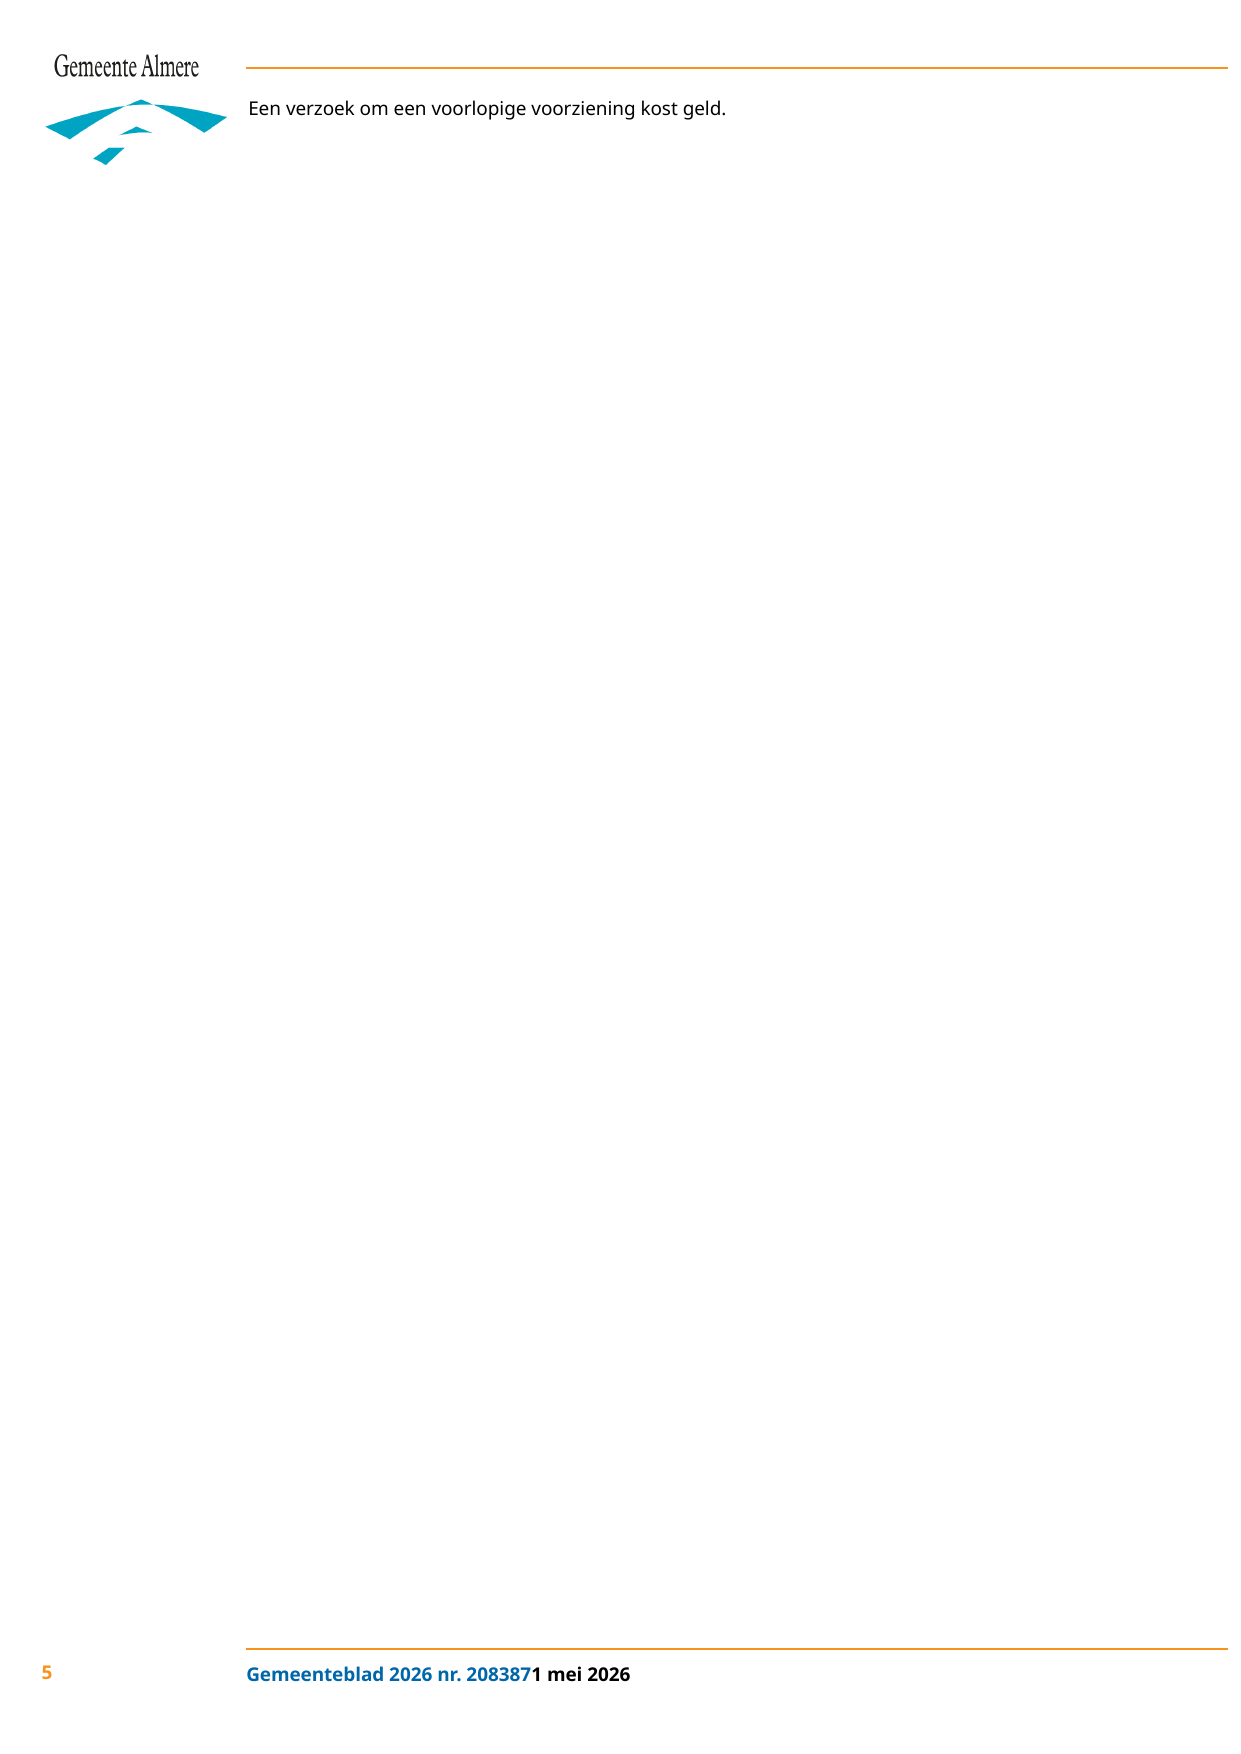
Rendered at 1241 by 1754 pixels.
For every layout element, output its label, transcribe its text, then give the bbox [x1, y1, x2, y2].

text Een verzoek om een voorlopige voorziening kost geld. [248, 95, 1152, 121]
picture [41, 47, 231, 172]
